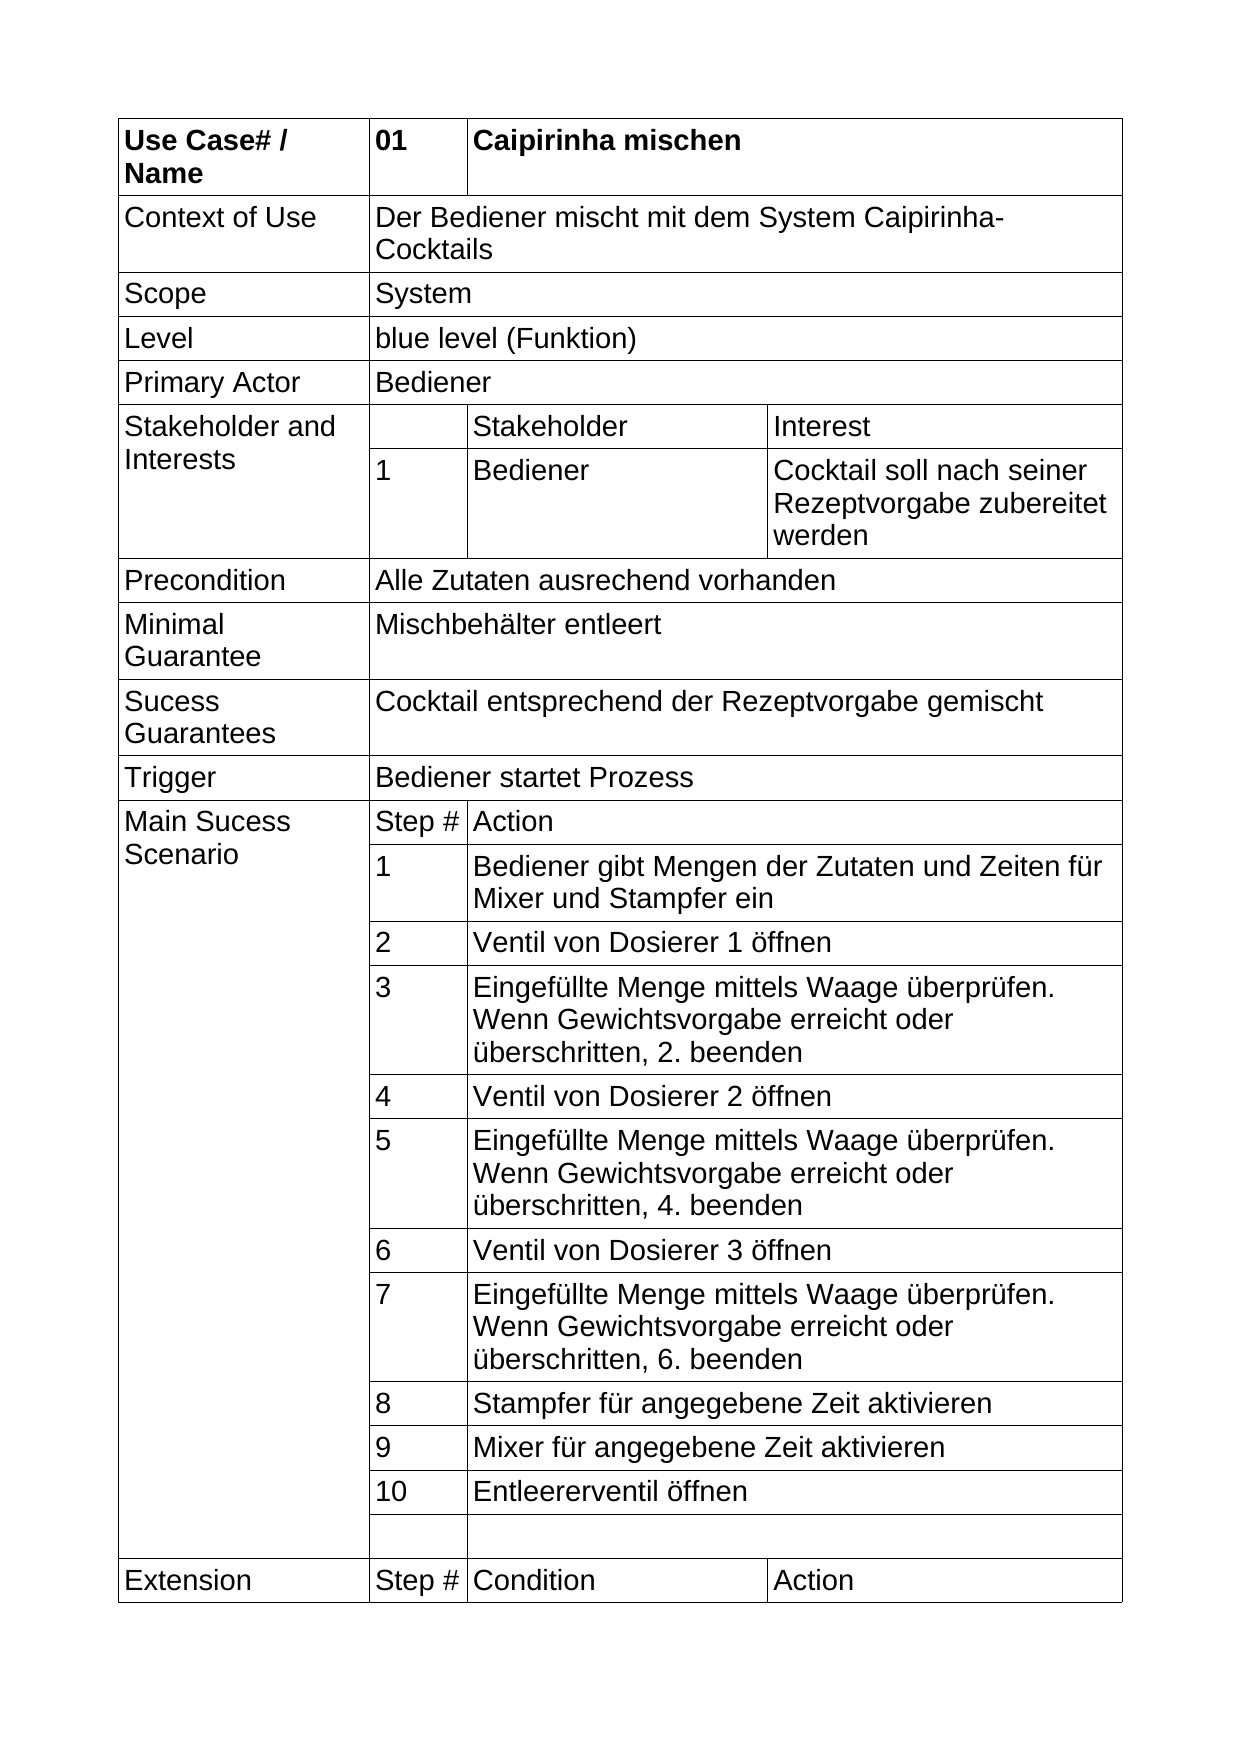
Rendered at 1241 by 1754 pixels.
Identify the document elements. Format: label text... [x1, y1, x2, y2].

table_cell Ventil von Dosierer 2 öffnen [468, 1075, 1122, 1118]
table_cell Eingefüllte Menge mittels Waage überprüfen. Wenn Gewichtsvorgabe erreicht oder überschritten, 4. beenden [468, 1119, 1122, 1228]
table_cell 7 [370, 1273, 467, 1381]
table_cell Primary Actor [119, 361, 369, 404]
table_cell Entleererventil öffnen [468, 1471, 1122, 1514]
table_cell 9 [370, 1426, 467, 1469]
table_cell Trigger [119, 756, 369, 799]
table_cell Mischbehälter entleert [370, 603, 1122, 679]
table_header Step # [370, 801, 467, 844]
table_header 01 [370, 119, 467, 195]
table_cell Mixer für angegebene Zeit aktivieren [468, 1426, 1122, 1469]
table_header Interest [768, 405, 1122, 448]
table_cell 5 [370, 1119, 467, 1228]
table_cell 4 [370, 1075, 467, 1118]
table_header Step # [370, 1559, 467, 1602]
table_cell Main Sucess Scenario [119, 801, 369, 1558]
table_cell Bediener [468, 449, 767, 558]
table_cell Bediener startet Prozess [370, 756, 1122, 799]
table_header Condition [468, 1559, 767, 1602]
table_cell 1 [370, 449, 467, 558]
table_cell 2 [370, 922, 467, 965]
table_cell Precondition [119, 559, 369, 602]
table_header Use Case# / Name [119, 119, 369, 195]
table_cell Ventil von Dosierer 1 öffnen [468, 922, 1122, 965]
table_cell Level [119, 317, 369, 360]
table_header Action [768, 1559, 1122, 1602]
table_cell Scope [119, 273, 369, 316]
table_cell Cocktail soll nach seiner Rezeptvorgabe zubereitet werden [768, 449, 1122, 558]
table_cell 10 [370, 1471, 467, 1514]
table_cell Ventil von Dosierer 3 öffnen [468, 1229, 1122, 1272]
table_cell Cocktail entsprechend der Rezeptvorgabe gemischt [370, 680, 1122, 755]
table_cell [370, 1515, 467, 1558]
table_cell Bediener [370, 361, 1122, 404]
table_cell Minimal Guarantee [119, 603, 369, 679]
table_cell Eingefüllte Menge mittels Waage überprüfen. Wenn Gewichtsvorgabe erreicht oder überschritten, 2. beenden [468, 966, 1122, 1074]
table_cell Sucess Guarantees [119, 680, 369, 755]
table_cell Stakeholder and Interests [119, 405, 369, 558]
table_cell Context of Use [119, 196, 369, 272]
table_cell 6 [370, 1229, 467, 1272]
table_header Action [468, 801, 1122, 844]
table_header Caipirinha mischen [468, 119, 1122, 195]
table_cell [468, 1515, 1122, 1558]
table_cell blue level (Funktion) [370, 317, 1122, 360]
table_cell Extension [119, 1559, 369, 1602]
table_cell 1 [370, 845, 467, 921]
table_header Stakeholder [468, 405, 767, 448]
table_cell Bediener gibt Mengen der Zutaten und Zeiten für Mixer und Stampfer ein [468, 845, 1122, 921]
table_cell Eingefüllte Menge mittels Waage überprüfen. Wenn Gewichtsvorgabe erreicht oder überschritten, 6. beenden [468, 1273, 1122, 1381]
table_cell 3 [370, 966, 467, 1074]
table_cell Stampfer für angegebene Zeit aktivieren [468, 1382, 1122, 1425]
table_cell 8 [370, 1382, 467, 1425]
table_cell Alle Zutaten ausrechend vorhanden [370, 559, 1122, 602]
table_header [370, 405, 467, 448]
table_cell Der Bediener mischt mit dem System Caipirinha-Cocktails [370, 196, 1122, 272]
table_cell System [370, 273, 1122, 316]
